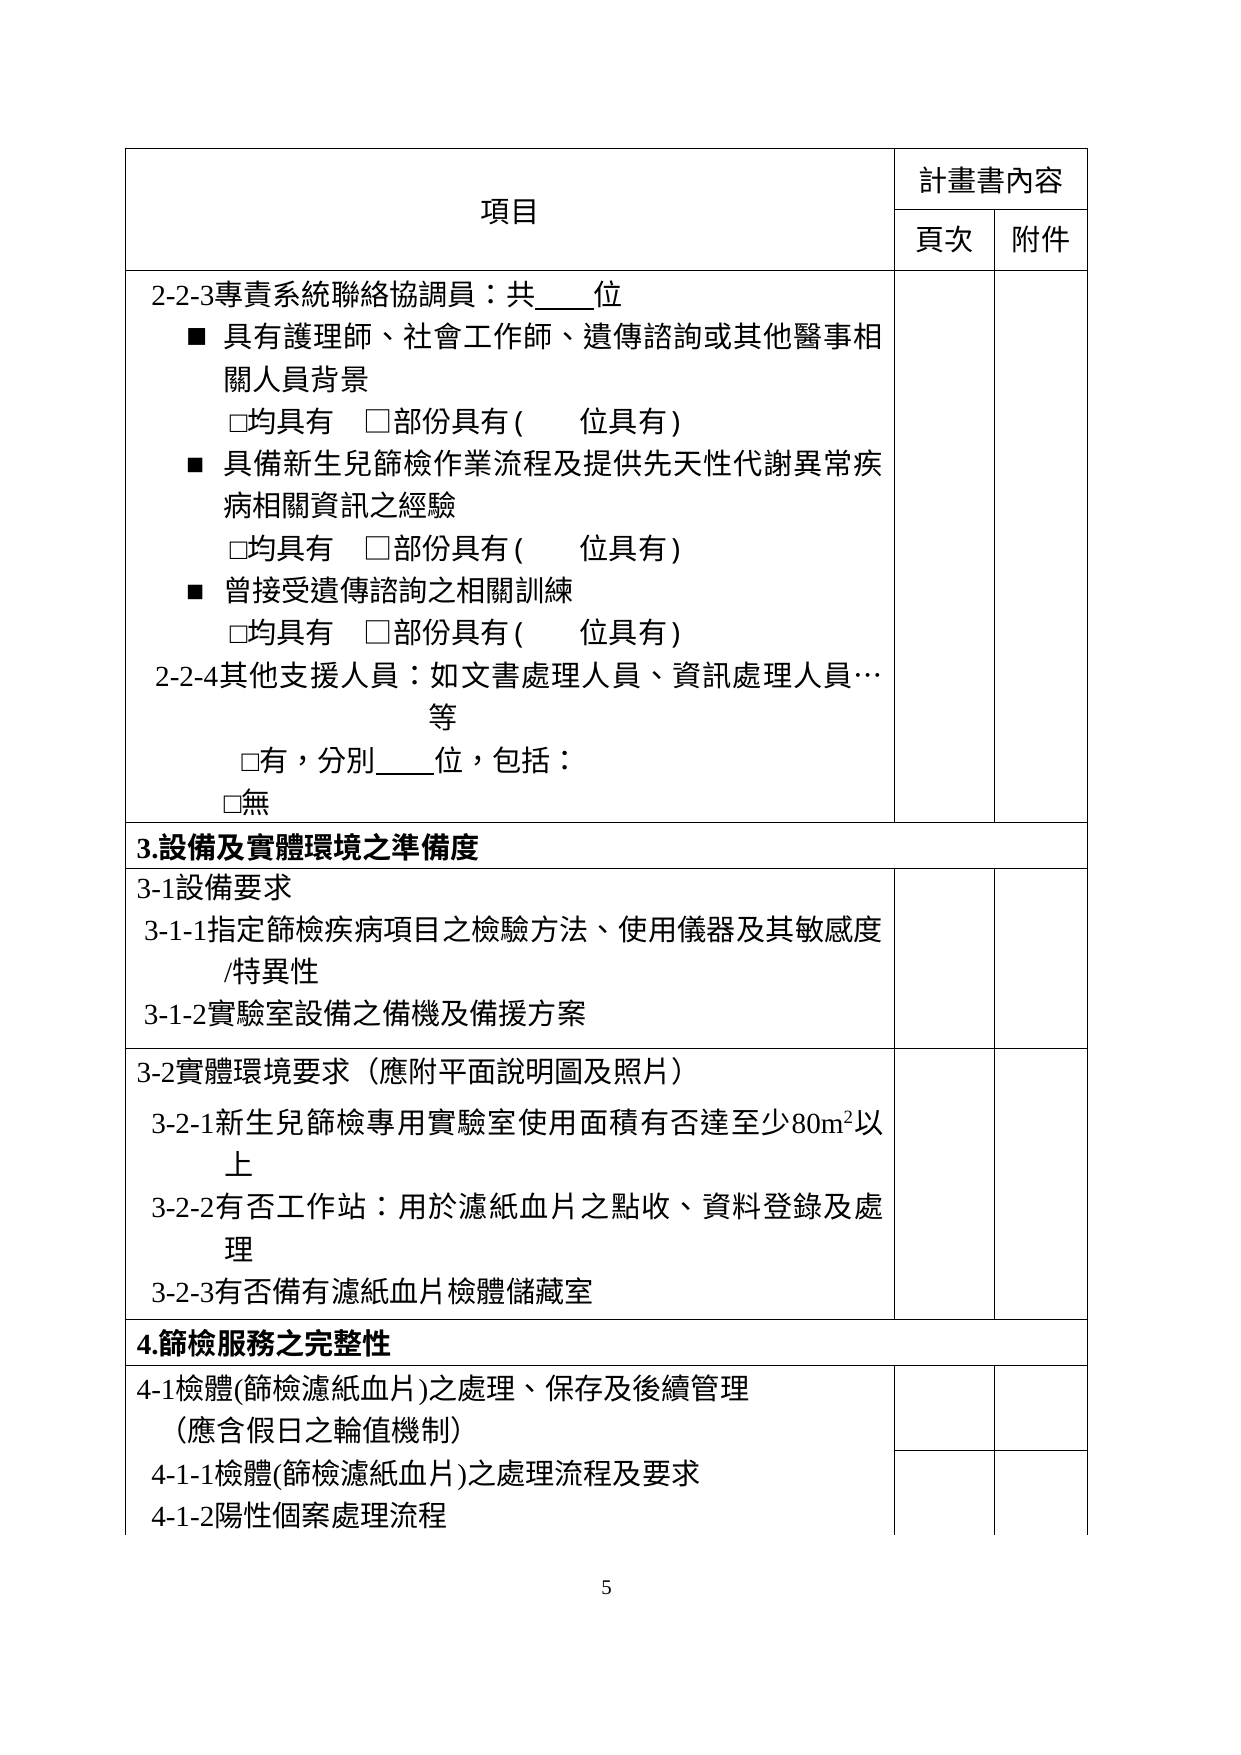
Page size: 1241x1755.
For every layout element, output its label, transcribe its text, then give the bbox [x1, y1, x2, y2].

table_cell [995, 1366, 1087, 1450]
table_cell [995, 1184, 1087, 1268]
table_header 項目 [126, 149, 894, 270]
table_cell 附件 [995, 210, 1087, 270]
table_cell [995, 869, 1087, 906]
table_cell [995, 906, 1087, 997]
table_cell [995, 271, 1087, 652]
table_cell 2-2-4其他支援人員：如文書處理人員、資訊處理人員…等 □有，分別 位，包括： □無 [126, 653, 894, 822]
table_cell [895, 906, 994, 997]
table_cell [995, 1268, 1087, 1318]
table_cell [895, 1049, 994, 1099]
table_cell 3-2實體環境要求（應附平面說明圖及照片） [126, 1049, 894, 1099]
table_cell [895, 1099, 994, 1184]
table_cell [895, 271, 994, 652]
table_cell [995, 1049, 1087, 1099]
table_cell [895, 869, 994, 906]
table_cell [895, 1493, 994, 1535]
table_cell 2-2-3專責系統聯絡協調員：共 位 具有護理師、社會工作師、遺傳諮詢或其他醫事相關人員背景 □均具有 □部份具有( 位具有) 具備新生兒篩檢作業流程及提供先天性代謝異常疾病相關資訊之經驗 □均具有 □部份具有( 位具有) 曾接受遺傳諮詢之相關訓練 □均具有 □部份具有( 位具有) [126, 271, 894, 652]
table_cell 頁次 [895, 210, 994, 270]
table_header 計畫書內容 [895, 149, 1087, 209]
table_cell 4.篩檢服務之完整性 [126, 1320, 1087, 1364]
table_cell 4-1檢體(篩檢濾紙血片)之處理、保存及後續管理 （應含假日之輪值機制） [126, 1366, 894, 1450]
table_cell [895, 997, 994, 1048]
table_cell [995, 653, 1087, 822]
table_cell [995, 1099, 1087, 1184]
table_cell 4-1-2陽性個案處理流程 [126, 1493, 894, 1535]
table_cell [895, 1366, 994, 1450]
table_cell 4-1-1檢體(篩檢濾紙血片)之處理流程及要求 [126, 1450, 894, 1493]
table_cell 3.設備及實體環境之準備度 [126, 823, 1087, 868]
table_cell [995, 997, 1087, 1048]
table_cell 3-1設備要求 3-1-1指定篩檢疾病項目之檢驗方法、使用儀器及其敏感度/特異性 3-1-2實驗室設備之備機及備援方案 [126, 869, 894, 1048]
table_cell 3-2-2有否工作站：用於濾紙血片之點收、資料登錄及處理 [126, 1184, 894, 1268]
table_cell [895, 1451, 994, 1493]
table_cell [895, 1268, 994, 1318]
table_cell 3-2-1新生兒篩檢專用實驗室使用面積有否達至少80m2以上 [126, 1099, 894, 1184]
table_cell [895, 653, 994, 822]
table_cell [995, 1493, 1087, 1535]
table_cell [995, 1451, 1087, 1493]
table_cell [895, 1184, 994, 1268]
table_cell 3-2-3有否備有濾紙血片檢體儲藏室 [126, 1268, 894, 1318]
